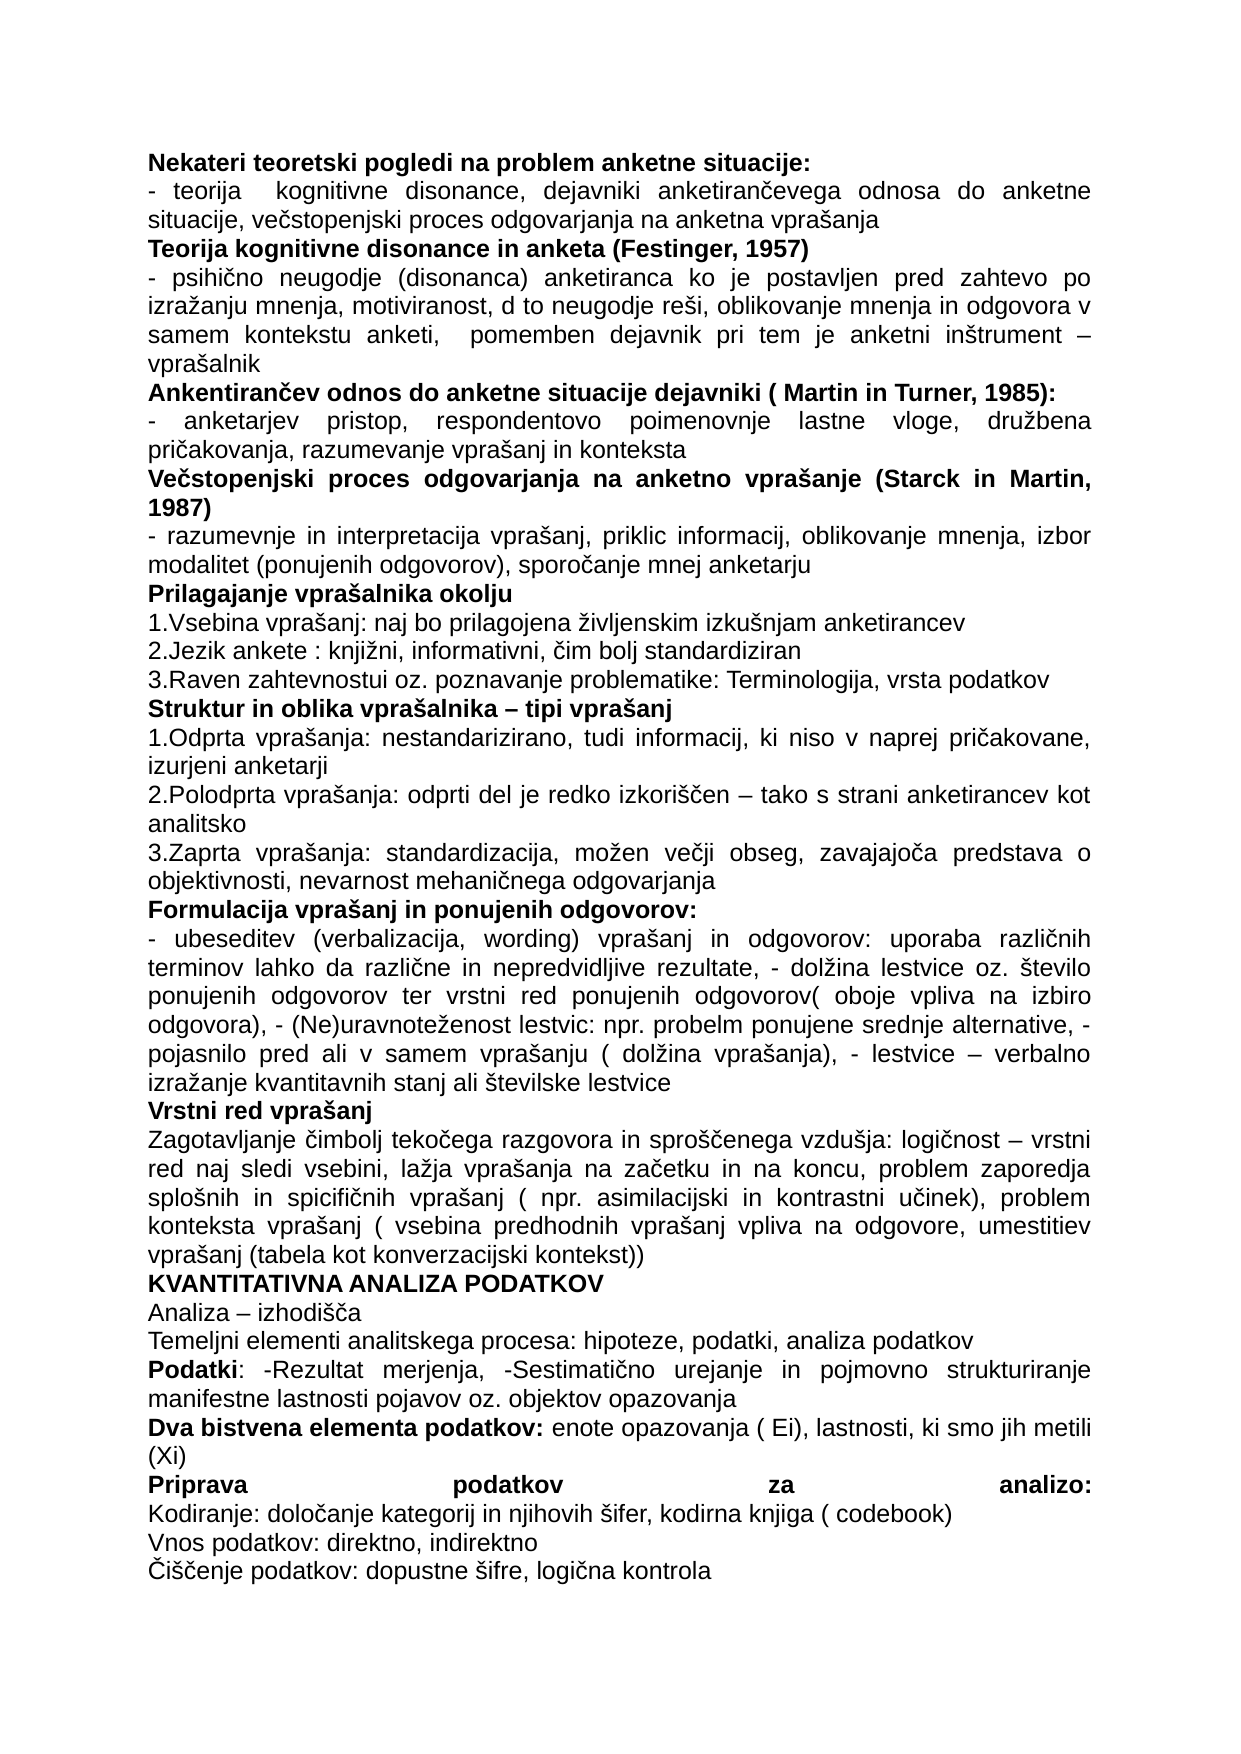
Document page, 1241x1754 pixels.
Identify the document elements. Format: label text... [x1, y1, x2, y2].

text Vnos podatkov: direktno, indirektno [148, 1528, 1093, 1556]
text 2.Jezik ankete : knjižni, informativni, čim bolj standardiziran [148, 636, 1093, 665]
text 2.Polodprta vprašanja: odprti del je redko izkoriščen – tako s strani anketirancev kot analitsko [148, 780, 1093, 838]
text Ankentirančev odnos do anketne situacije dejavniki ( Martin in Turner, 1985): [148, 378, 1093, 406]
text Temeljni elementi analitskega procesa: hipoteze, podatki, analiza podatkov [148, 1326, 1093, 1355]
text - anketarjev pristop, respondentovo poimenovnje lastne vloge, družbena pričakovanja, razumevanje vprašanj in konteksta [148, 406, 1093, 464]
text - teorija kognitivne disonance, dejavniki anketirančevega odnosa do anketne situacije, večstopenjski proces odgovarjanja na anketna vprašanja [148, 176, 1093, 234]
text Teorija kognitivne disonance in anketa (Festinger, 1957) [148, 234, 1093, 263]
text Nekateri teoretski pogledi na problem anketne situacije: [148, 148, 1093, 176]
text Dva bistvena elementa podatkov: enote opazovanja ( Ei), lastnosti, ki smo jih metili (Xi) [148, 1413, 1093, 1470]
subtitle Prilagajanje vprašalnika okolju [148, 579, 1093, 608]
text Zagotavljanje čimbolj tekočega razgovora in sproščenega vzdušja: logičnost – vrstni red naj sledi vsebini, lažja vprašanja na začetku in na koncu, problem zaporedja splošnih in spicifičnih vprašanj ( npr. asimilacijski in kontrastni učinek), problem konteksta vprašanj ( vsebina predhodnih vprašanj vpliva na odgovore, umestitiev vprašanj (tabela kot konverzacijski kontekst)) [148, 1125, 1093, 1269]
text 1.Vsebina vprašanj: naj bo prilagojena življenskim izkušnjam anketirancev [148, 608, 1093, 636]
text - razumevnje in interpretacija vprašanj, priklic informacij, oblikovanje mnenja, izbor modalitet (ponujenih odgovorov), sporočanje mnej anketarju [148, 521, 1093, 579]
text 3.Raven zahtevnostui oz. poznavanje problematike: Terminologija, vrsta podatkov [148, 665, 1093, 694]
text Formulacija vprašanj in ponujenih odgovorov: [148, 895, 1093, 924]
text Priprava podatkov za analizo: Kodiranje: določanje kategorij in njihovih šifer, kodirna knjiga ( codebook) [148, 1470, 1093, 1528]
text Večstopenjski proces odgovarjanja na anketno vprašanje (Starck in Martin, 1987) [148, 464, 1093, 521]
text Analiza – izhodišča [148, 1298, 1093, 1326]
text - ubeseditev (verbalizacija, wording) vprašanj in odgovorov: uporaba različnih terminov lahko da različne in nepredvidljive rezultate, - dolžina lestvice oz. število ponujenih odgovorov ter vrstni red ponujenih odgovorov( oboje vpliva na izbiro odgovora), - (Ne)uravnoteženost lestvic: npr. probelm ponujene srednje alternative, - pojasnilo pred ali v samem vprašanju ( dolžina vprašanja), - lestvice – verbalno izražanje kvantitavnih stanj ali številske lestvice [148, 924, 1093, 1096]
text 3.Zaprta vprašanja: standardizacija, možen večji obseg, zavajajoča predstava o objektivnosti, nevarnost mehaničnega odgovarjanja [148, 838, 1093, 895]
subtitle Struktur in oblika vprašalnika – tipi vprašanj [148, 694, 1093, 723]
text Podatki: -Rezultat merjenja, -Sestimatično urejanje in pojmovno strukturiranje manifestne lastnosti pojavov oz. objektov opazovanja [148, 1355, 1093, 1413]
subtitle Vrstni red vprašanj [148, 1096, 1093, 1125]
subtitle KVANTITATIVNA ANALIZA PODATKOV [148, 1269, 1093, 1298]
text 1.Odprta vprašanja: nestandarizirano, tudi informacij, ki niso v naprej pričakovane, izurjeni anketarji [148, 723, 1093, 780]
text Čiščenje podatkov: dopustne šifre, logična kontrola [148, 1556, 1093, 1585]
text - psihično neugodje (disonanca) anketiranca ko je postavljen pred zahtevo po izražanju mnenja, motiviranost, d to neugodje reši, oblikovanje mnenja in odgovora v samem kontekstu anketi, pomemben dejavnik pri tem je anketni inštrument – vprašalnik [148, 263, 1093, 378]
